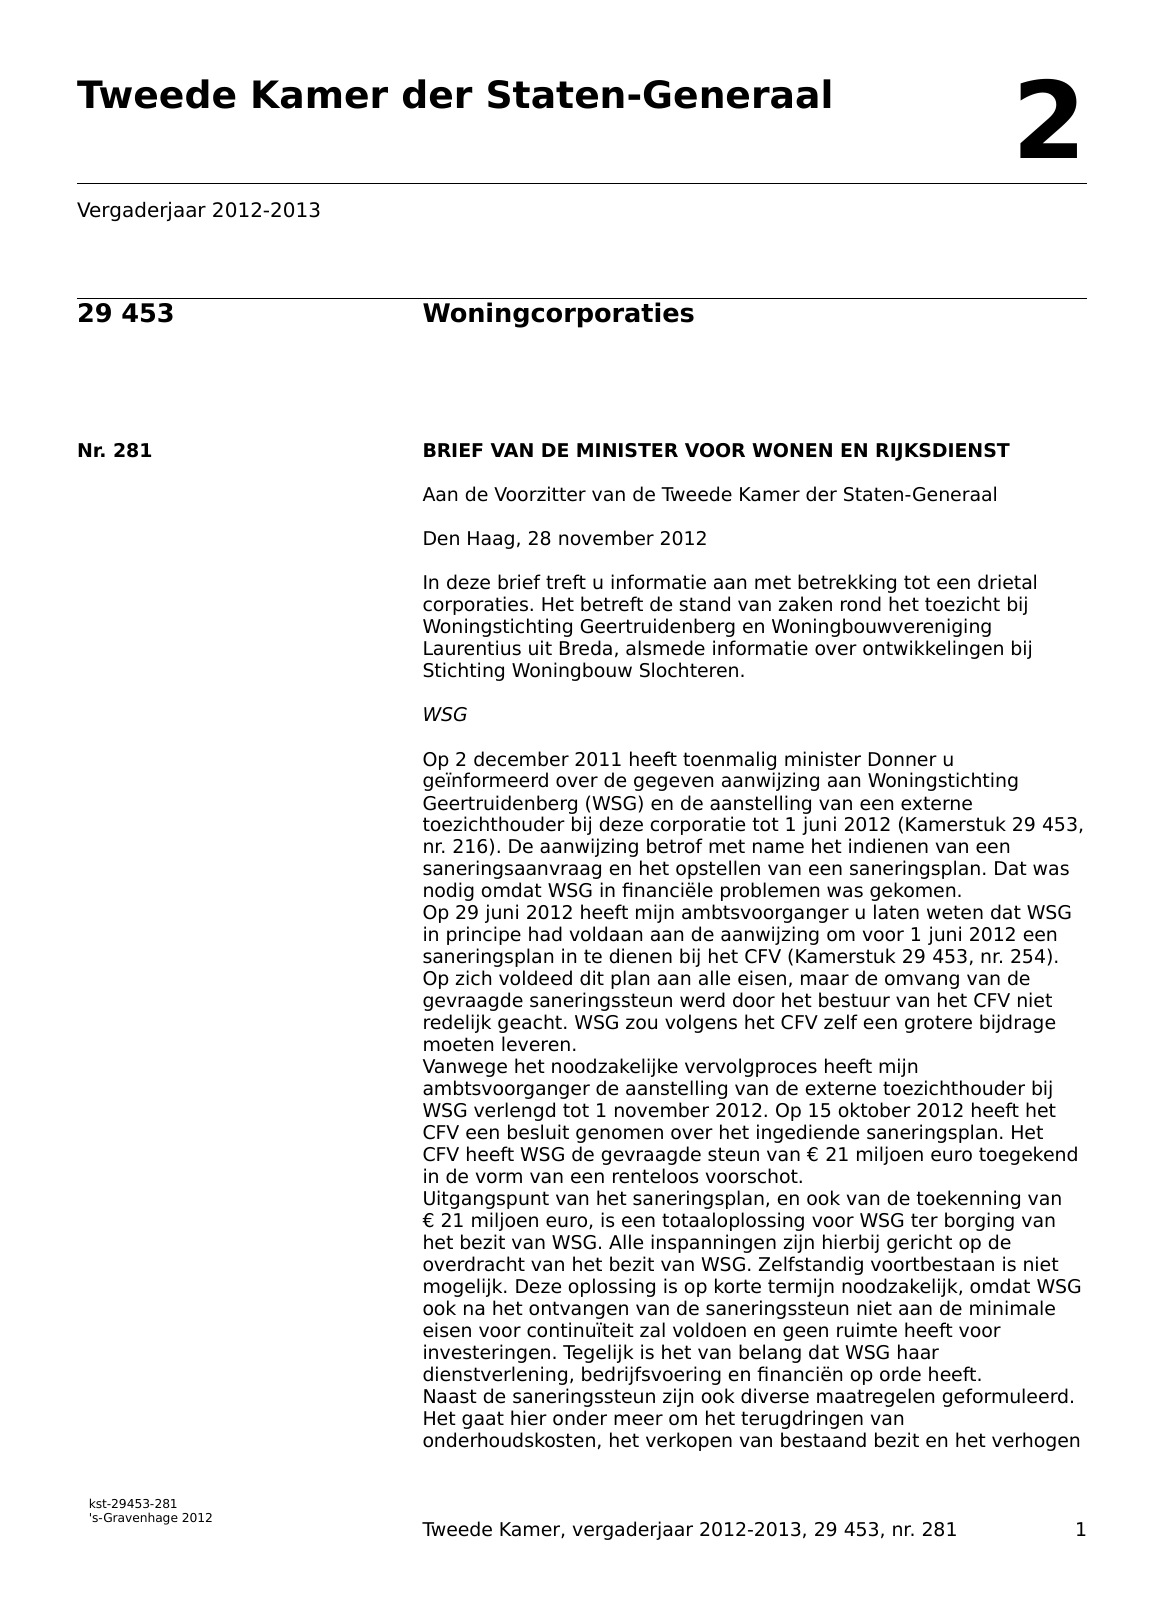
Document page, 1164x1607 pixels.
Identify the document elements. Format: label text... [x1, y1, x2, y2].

text Op 2 december 2011 heeft toenmalig minister Donner u geïnformeerd over de gegeven aanwijzing aan Woningstichting Geertruidenberg (WSG) en de aanstelling van een externe toezichthouder bij deze corporatie tot 1 juni 2012 (Kamerstuk 29 453, nr. 216). De aanwijzing betrof met name het indienen van een saneringsaanvraag en het opstellen van een saneringsplan. Dat was nodig omdat WSG in financiële problemen was gekomen. [422, 748, 1087, 902]
text Vanwege het noodzakelijke vervolgproces heeft mijn ambtsvoorganger de aanstelling van de externe toezichthouder bij WSG verlengd tot 1 november 2012. Op 15 oktober 2012 heeft het CFV een besluit genomen over het ingediende saneringsplan. Het CFV heeft WSG de gevraagde steun van € 21 miljoen euro toegekend in de vorm van een renteloos voorschot. [422, 1056, 1087, 1188]
text Aan de Voorzitter van de Tweede Kamer der Staten-Generaal [422, 484, 1087, 506]
text 's-Gravenhage 2012 [88, 1511, 323, 1525]
text Den Haag, 28 november 2012 [422, 528, 1087, 550]
text kst-29453-281 [88, 1497, 323, 1511]
text Uitgangspunt van het saneringsplan, en ook van de toekenning van € 21 miljoen euro, is een totaaloplossing voor WSG ter borging van het bezit van WSG. Alle inspanningen zijn hierbij gericht op de overdracht van het bezit van WSG. Zelfstandig voortbestaan is niet mogelijk. Deze oplossing is op korte termijn noodzakelijk, omdat WSG ook na het ontvangen van de saneringssteun niet aan de minimale eisen voor continuïteit zal voldoen en geen ruimte heeft voor investeringen. Tegelijk is het van belang dat WSG haar dienstverlening, bedrijfsvoering en financiën op orde heeft. [422, 1188, 1087, 1386]
subtitle WSG [422, 704, 1087, 726]
table_header Tweede Kamer der Staten-Generaal [77, 59, 886, 183]
table_header 2 [886, 59, 1087, 183]
text Naast de saneringssteun zijn ook diverse maatregelen geformuleerd. Het gaat hier onder meer om het terugdringen van onderhoudskosten, het verkopen van bestaand bezit en het verhogen [422, 1386, 1087, 1452]
table_cell Vergaderjaar 2012-2013 [77, 184, 1087, 298]
text In deze brief treft u informatie aan met betrekking tot een drietal corporaties. Het betreft de stand van zaken rond het toezicht bij Woningstichting Geertruidenberg en Woningbouwvereniging Laurentius uit Breda, alsmede informatie over ontwikkelingen bij Stichting Woningbouw Slochteren. [422, 572, 1087, 682]
subtitle Nr. 281 BRIEF VAN DE MINISTER VOOR WONEN EN RIJKSDIENST [77, 440, 1087, 462]
text Op 29 juni 2012 heeft mijn ambtsvoorganger u laten weten dat WSG in principe had voldaan aan de aanwijzing om voor 1 juni 2012 een saneringsplan in te dienen bij het CFV (Kamerstuk 29 453, nr. 254). Op zich voldeed dit plan aan alle eisen, maar de omvang van de gevraagde saneringssteun werd door het bestuur van het CFV niet redelijk geacht. WSG zou volgens het CFV zelf een grotere bijdrage moeten leveren. [422, 902, 1087, 1056]
subtitle 29 453 Woningcorporaties [77, 299, 1087, 329]
